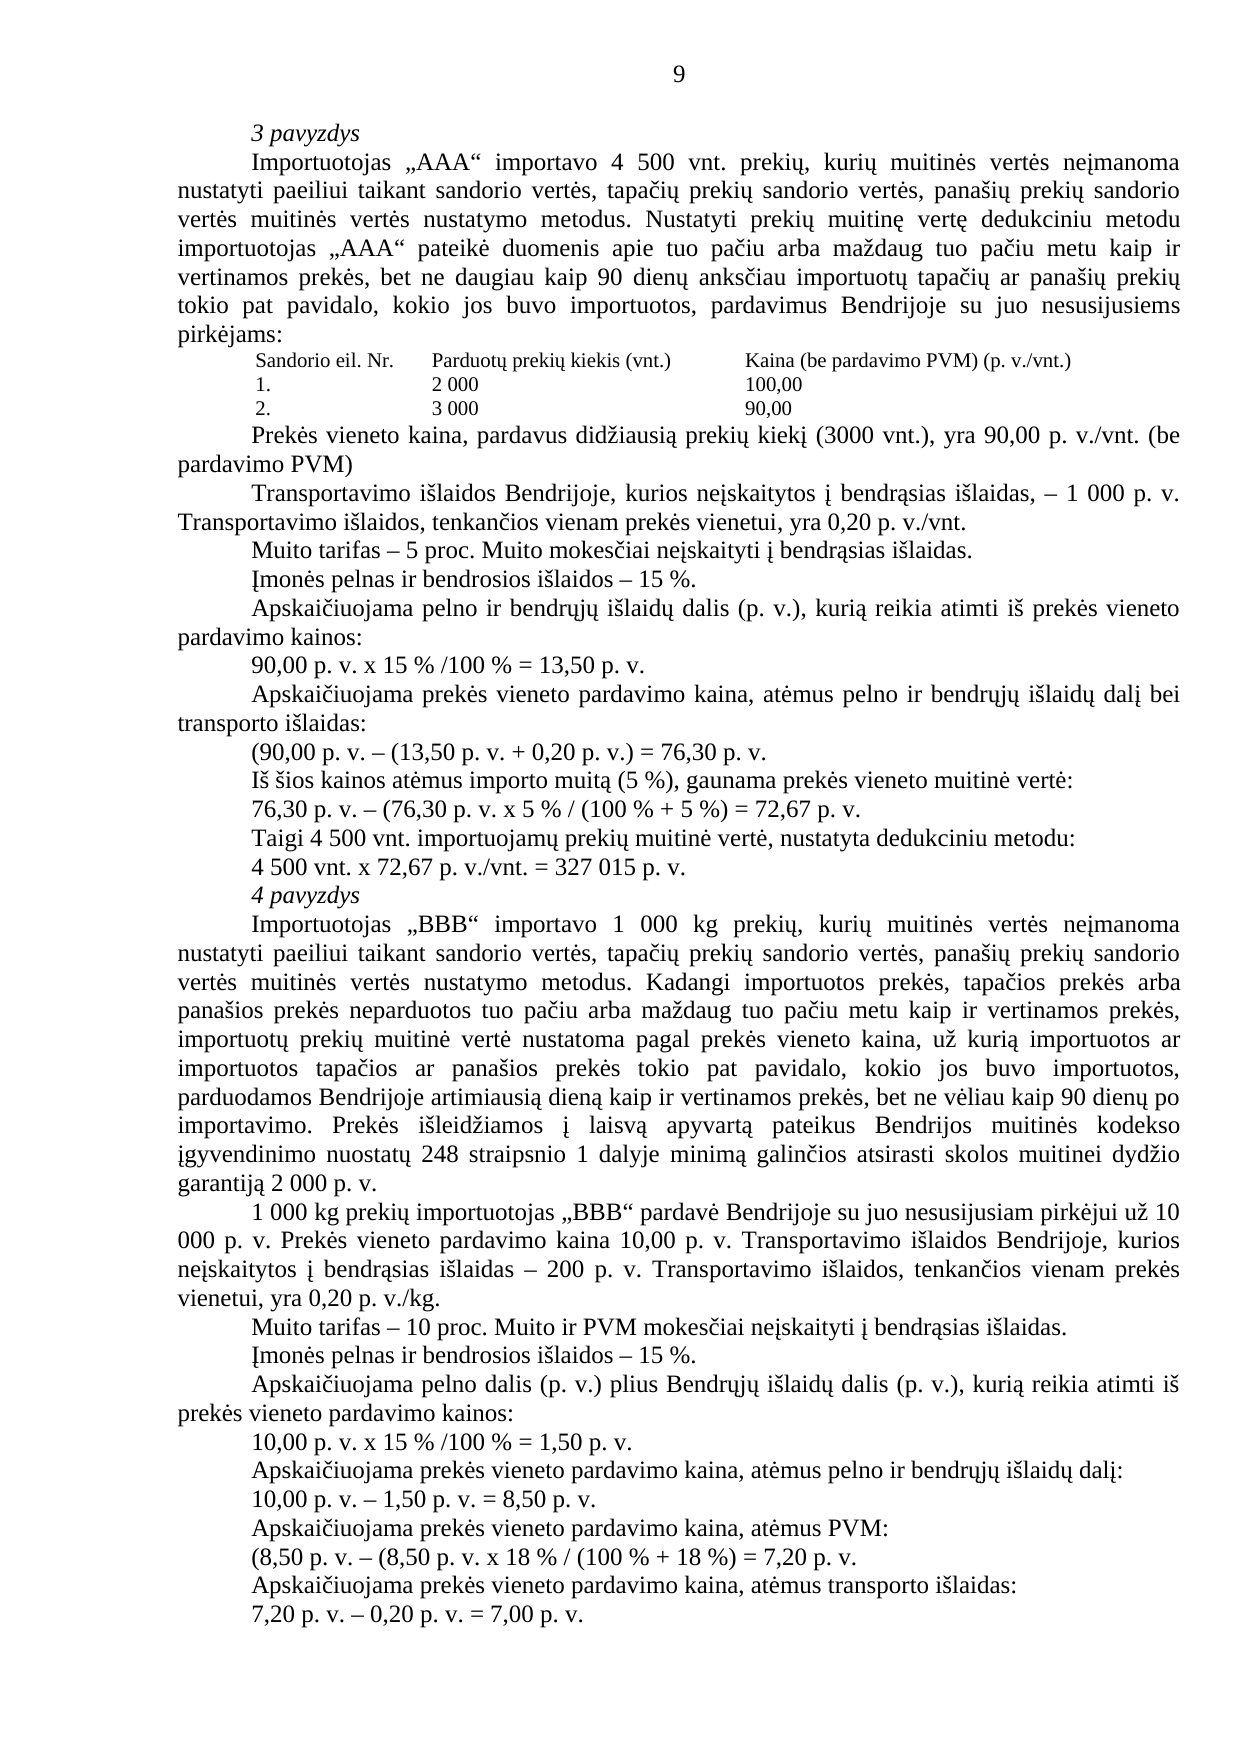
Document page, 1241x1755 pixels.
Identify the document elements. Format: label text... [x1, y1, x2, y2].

text Muito tarifas – 5 proc. Muito mokesčiai neįskaityti į bendrąsias išlaidas. [177, 535, 1181, 564]
text Apskaičiuojama prekės vieneto pardavimo kaina, atėmus pelno ir bendrųjų išlaidų dalį: [177, 1455, 1181, 1484]
text (8,50 p. v. – (8,50 p. v. x 18 % / (100 % + 18 %) = 7,20 p. v. [177, 1542, 1181, 1570]
text 3 pavyzdys [177, 118, 1181, 147]
text 4 pavyzdys [177, 880, 1181, 909]
text 1 000 kg prekių importuotojas „BBB“ pardavė Bendrijoje su juo nesusijusiam pirkėjui už 10 000 p. v. Prekės vieneto pardavimo kaina 10,00 p. v. Transportavimo išlaidos Bendrijoje, kurios neįskaitytos į bendrąsias išlaidas – 200 p. v. Transportavimo išlaidos, tenkančios vienam prekės vienetui, yra 0,20 p. v./kg. [177, 1197, 1181, 1312]
table_cell 2. [177, 396, 181, 420]
text Įmonės pelnas ir bendrosios išlaidos – 15 %. [177, 564, 1181, 593]
text Prekės vieneto kaina, pardavus didžiausią prekių kiekį (3000 vnt.), yra 90,00 p. v./vnt. (be pardavimo PVM) [177, 420, 1181, 478]
text Apskaičiuojama prekės vieneto pardavimo kaina, atėmus PVM: [177, 1513, 1181, 1542]
text 10,00 p. v. x 15 % /100 % = 1,50 p. v. [177, 1427, 1181, 1455]
text 7,20 p. v. – 0,20 p. v. = 7,00 p. v. [177, 1599, 1181, 1628]
text Importuotojas „AAA“ importavo 4 500 vnt. prekių, kurių muitinės vertės neįmanoma nustatyti paeiliui taikant sandorio vertės, tapačių prekių sandorio vertės, panašių prekių sandorio vertės muitinės vertės nustatymo metodus. Nustatyti prekių muitinę vertę dedukciniu metodu importuotojas „AAA“ pateikė duomenis apie tuo pačiu arba maždaug tuo pačiu metu kaip ir vertinamos prekės, bet ne daugiau kaip 90 dienų anksčiau importuotų tapačių ar panašių prekių tokio pat pavidalo, kokio jos buvo importuotos, pardavimus Bendrijoje su juo nesusijusiems pirkėjams: [177, 147, 1181, 348]
text Apskaičiuojama pelno dalis (p. v.) plius Bendrųjų išlaidų dalis (p. v.), kurią reikia atimti iš prekės vieneto pardavimo kainos: [177, 1369, 1181, 1427]
text 10,00 p. v. – 1,50 p. v. = 8,50 p. v. [177, 1484, 1181, 1513]
text Importuotojas „BBB“ importavo 1 000 kg prekių, kurių muitinės vertės neįmanoma nustatyti paeiliui taikant sandorio vertės, tapačių prekių sandorio vertės, panašių prekių sandorio vertės muitinės vertės nustatymo metodus. Kadangi importuotos prekės, tapačios prekės arba panašios prekės neparduotos tuo pačiu arba maždaug tuo pačiu metu kaip ir vertinamos prekės, importuotų prekių muitinė vertė nustatoma pagal prekės vieneto kaina, už kurią importuotos ar importuotos tapačios ar panašios prekės tokio pat pavidalo, kokio jos buvo importuotos, parduodamos Bendrijoje artimiausią dieną kaip ir vertinamos prekės, bet ne vėliau kaip 90 dienų po importavimo. Prekės išleidžiamos į laisvą apyvartą pateikus Bendrijos muitinės kodekso įgyvendinimo nuostatų 248 straipsnio 1 dalyje minimą galinčios atsirasti skolos muitinei dydžio garantiją 2 000 p. v. [177, 909, 1181, 1197]
text Apskaičiuojama prekės vieneto pardavimo kaina, atėmus pelno ir bendrųjų išlaidų dalį bei transporto išlaidas: [177, 679, 1181, 737]
text Įmonės pelnas ir bendrosios išlaidos – 15 %. [177, 1340, 1181, 1369]
text Transportavimo išlaidos Bendrijoje, kurios neįskaitytos į bendrąsias išlaidas, – 1 000 p. v. Transportavimo išlaidos, tenkančios vienam prekės vienetui, yra 0,20 p. v./vnt. [177, 478, 1181, 535]
text 76,30 p. v. – (76,30 p. v. x 5 % / (100 % + 5 %) = 72,67 p. v. [177, 794, 1181, 823]
text Iš šios kainos atėmus importo muitą (5 %), gaunama prekės vieneto muitinė vertė: [177, 765, 1181, 794]
table_cell 1. [177, 372, 181, 396]
text 4 500 vnt. x 72,67 p. v./vnt. = 327 015 p. v. [177, 852, 1181, 880]
text Apskaičiuojama pelno ir bendrųjų išlaidų dalis (p. v.), kurią reikia atimti iš prekės vieneto pardavimo kainos: [177, 593, 1181, 650]
text 90,00 p. v. x 15 % /100 % = 13,50 p. v. [177, 650, 1181, 679]
text (90,00 p. v. – (13,50 p. v. + 0,20 p. v.) = 76,30 p. v. [177, 737, 1181, 765]
table_cell 1. [423, 372, 427, 396]
text Taigi 4 500 vnt. importuojamų prekių muitinė vertė, nustatyta dedukciniu metodu: [177, 823, 1181, 852]
text Apskaičiuojama prekės vieneto pardavimo kaina, atėmus transporto išlaidas: [177, 1570, 1181, 1599]
text Muito tarifas – 10 proc. Muito ir PVM mokesčiai neįskaityti į bendrąsias išlaidas. [177, 1312, 1181, 1340]
table_cell 2. [423, 396, 427, 420]
